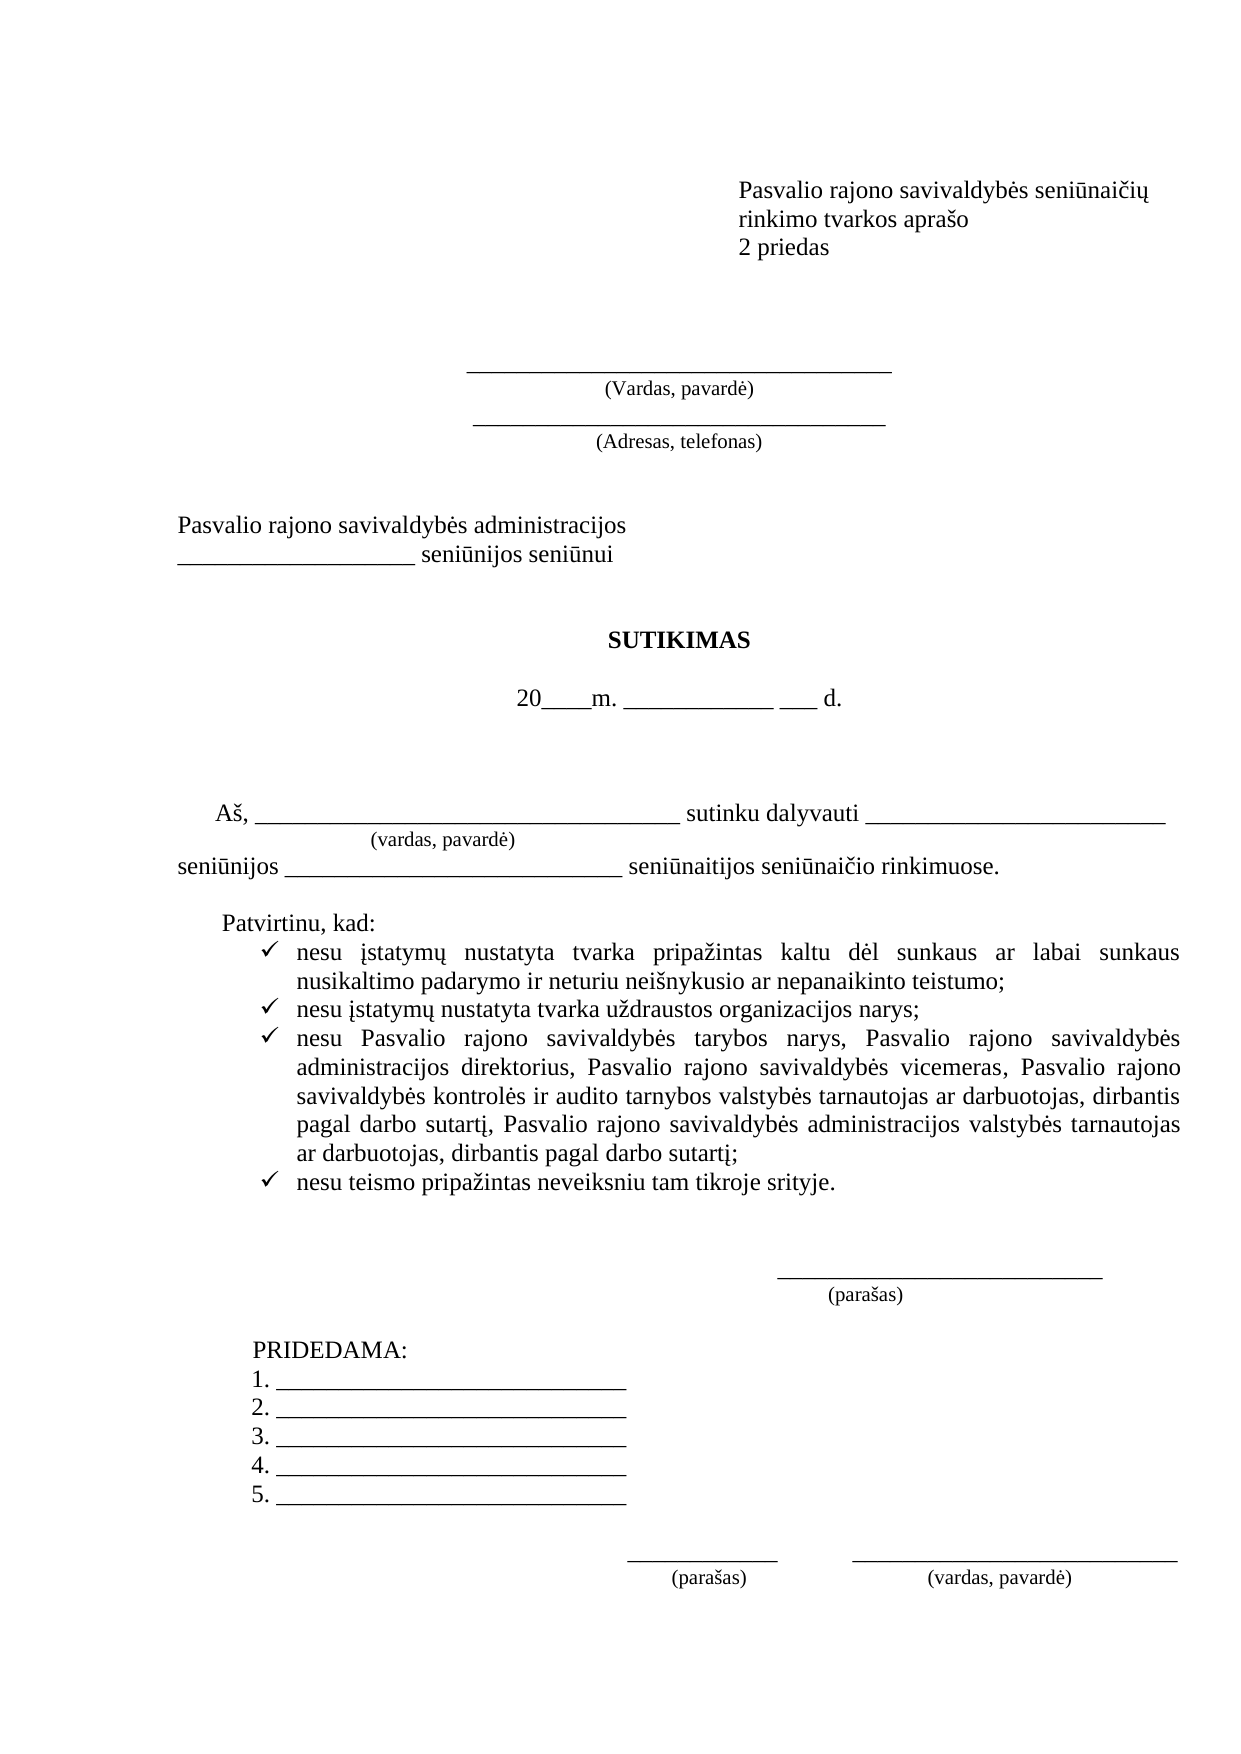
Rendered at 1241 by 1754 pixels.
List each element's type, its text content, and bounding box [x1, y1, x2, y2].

text Aš, __________________________________ sutinku dalyvauti ________________________ [177, 798, 1181, 827]
text  nesu įstatymų nustatyta tvarka uždraustos organizacijos narys; [259, 994, 1181, 1023]
text (vardas, pavardė) [177, 827, 1181, 851]
text 2 priedas [177, 232, 1181, 261]
text Pasvalio rajono savivaldybės administracijos [177, 511, 1181, 539]
text 2. ____________________________ [177, 1392, 1181, 1421]
text (Adresas, telefonas) [177, 429, 1181, 453]
text Pasvalio rajono savivaldybės seniūnaičių [177, 175, 1181, 204]
text (Vardas, pavardė) [177, 376, 1181, 400]
text __________________________________ [177, 347, 1181, 376]
text 3. ____________________________ [177, 1421, 1181, 1450]
text 20____m. ____________ ___ d. [177, 683, 1181, 712]
text (parašas) [177, 1282, 1181, 1306]
text __________________________ [702, 1253, 1181, 1282]
text PRIDEDAMA: [177, 1335, 1181, 1364]
text  nesu įstatymų nustatyta tvarka pripažintas kaltu dėl sunkaus ar labai sunkaus nusikaltimo padarymo ir neturiu neišnykusio ar nepanaikinto teistumo; [259, 937, 1181, 994]
text ___________________ seniūnijos seniūnui [177, 539, 1181, 568]
text 5. ____________________________ [177, 1479, 1181, 1507]
text ____________ __________________________ [177, 1536, 1181, 1565]
text  nesu teismo pripažintas neveiksniu tam tikroje srityje. [259, 1167, 1181, 1196]
text 1. ____________________________ [177, 1364, 1181, 1392]
text SUTIKIMAS [177, 626, 1181, 654]
text (parašas) (vardas, pavardė) [177, 1565, 1181, 1589]
text rinkimo tvarkos aprašo [177, 204, 1181, 232]
text  nesu Pasvalio rajono savivaldybės tarybos narys, Pasvalio rajono savivaldybės administracijos direktorius, Pasvalio rajono savivaldybės vicemeras, Pasvalio rajono savivaldybės kontrolės ir audito tarnybos valstybės tarnautojas ar darbuotojas, dirbantis pagal darbo sutartį, Pasvalio rajono savivaldybės administracijos valstybės tarnautojas ar darbuotojas, dirbantis pagal darbo sutartį; [259, 1023, 1181, 1167]
text 4. ____________________________ [177, 1450, 1181, 1479]
text Patvirtinu, kad: [177, 908, 1181, 937]
text _________________________________ [177, 400, 1181, 429]
text seniūnijos ___________________________ seniūnaitijos seniūnaičio rinkimuose. [177, 851, 1181, 879]
